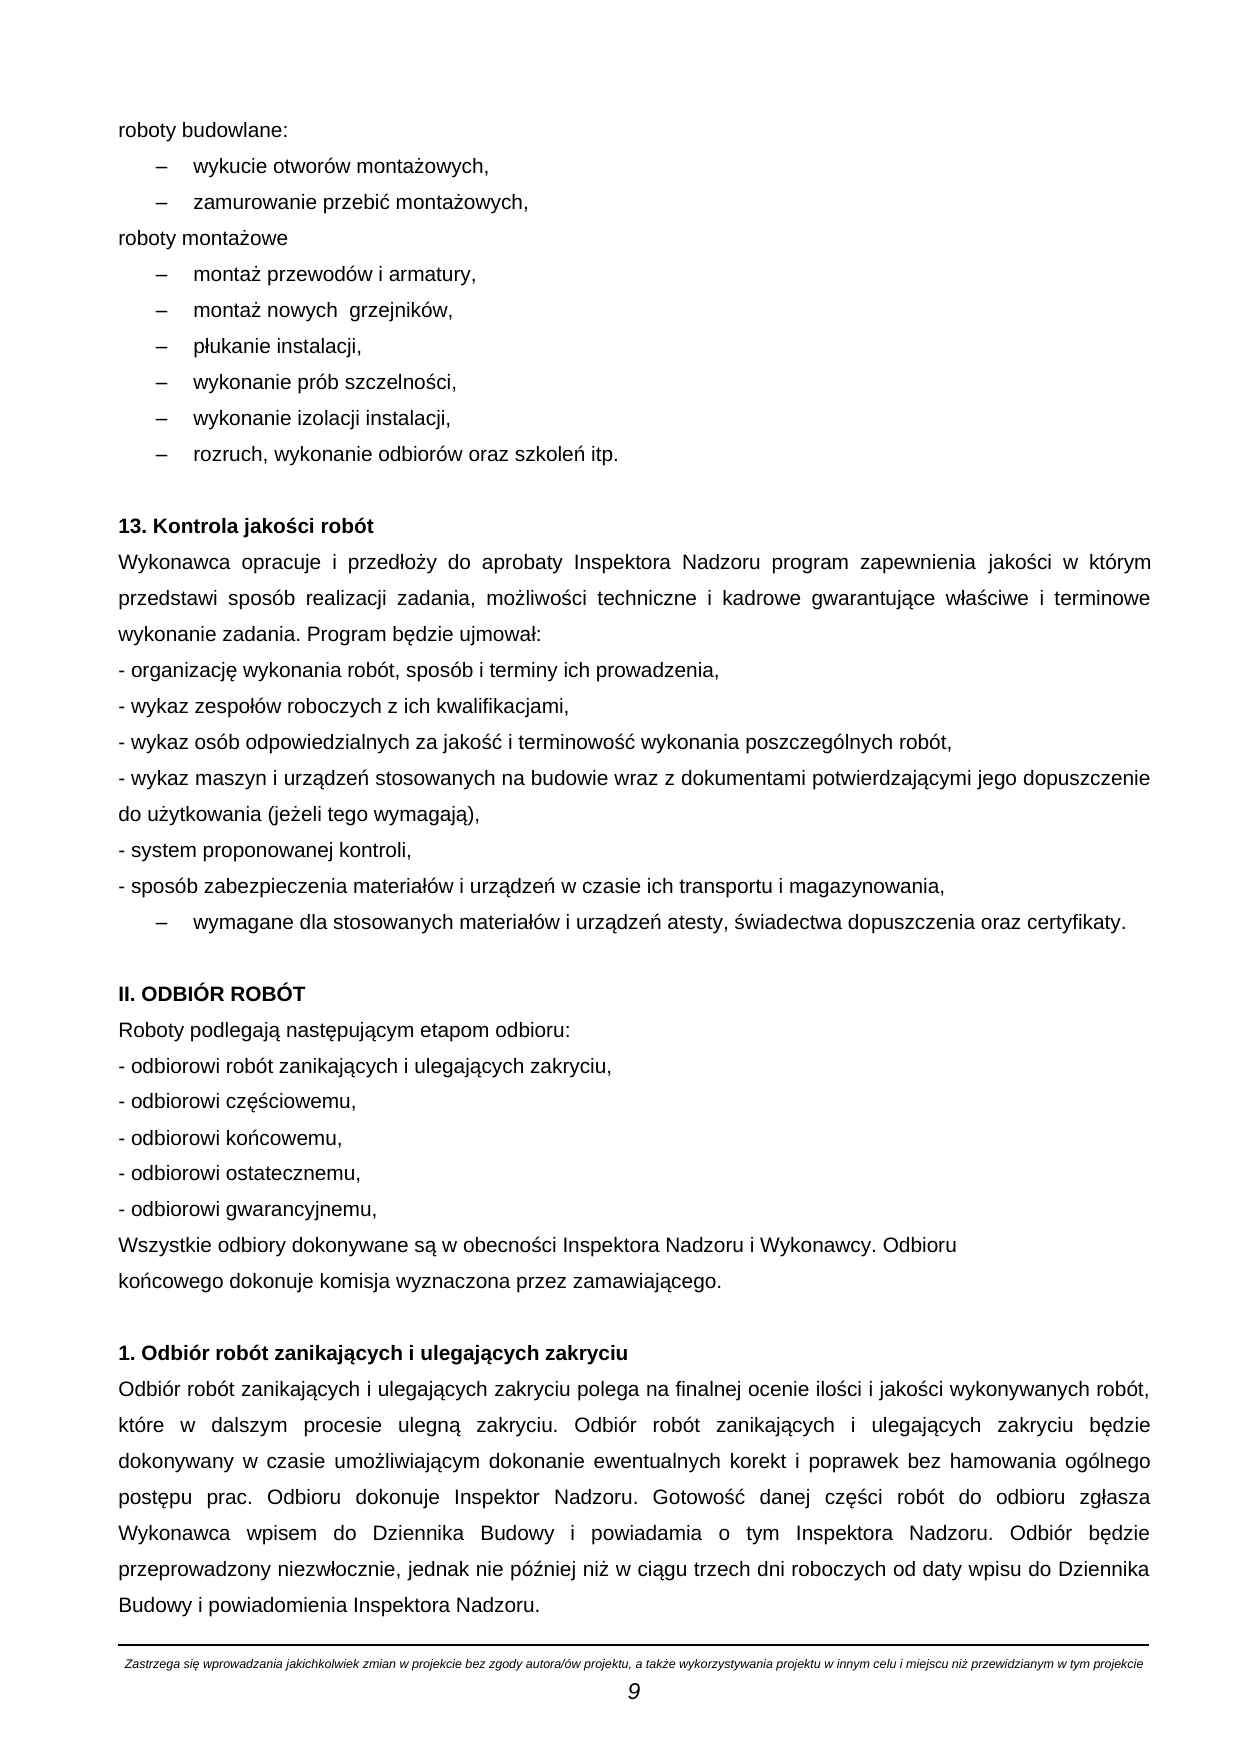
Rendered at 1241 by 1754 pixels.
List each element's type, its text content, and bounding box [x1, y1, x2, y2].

list montaż nowych grzejników, [156, 298, 1152, 322]
text - odbiorowi częściowemu, [118, 1089, 1152, 1113]
list montaż przewodów i armatury, [156, 262, 1152, 286]
text końcowego dokonuje komisja wyznaczona przez zamawiającego. [118, 1269, 1152, 1293]
text Odbiór robót zanikających i ulegających zakryciu polega na finalnej ocenie ilości i jakości wykonywanych robót, które w dalszym procesie ulegną zakryciu. Odbiór robót zanikających i ulegających zakryciu będzie dokonywany w czasie umożliwiającym dokonanie ewentualnych korekt i poprawek bez hamowania ogólnego postępu prac. Odbioru dokonuje Inspektor Nadzoru. Gotowość danej części robót do odbioru zgłasza Wykonawca wpisem do Dziennika Budowy i powiadamia o tym Inspektora Nadzoru. Odbiór będzie przeprowadzony niezwłocznie, jednak nie później niż w ciągu trzech dni roboczych od daty wpisu do Dziennika Budowy i powiadomienia Inspektora Nadzoru. [118, 1377, 1152, 1616]
text Roboty podlegają następującym etapom odbioru: [118, 1017, 1152, 1041]
text - organizację wykonania robót, sposób i terminy ich prowadzenia, [118, 658, 1152, 682]
subtitle II. ODBIÓR ROBÓT [118, 982, 1152, 1006]
text Wszystkie odbiory dokonywane są w obecności Inspektora Nadzoru i Wykonawcy. Odbioru [118, 1233, 1152, 1257]
list rozruch, wykonanie odbiorów oraz szkoleń itp. [156, 442, 1152, 466]
text - odbiorowi końcowemu, [118, 1125, 1152, 1149]
text roboty montażowe [118, 226, 1152, 250]
text roboty budowlane: [118, 118, 1152, 142]
list wykonanie prób szczelności, [156, 370, 1152, 394]
list wymagane dla stosowanych materiałów i urządzeń atesty, świadectwa dopuszczenia oraz certyfikaty. [156, 909, 1152, 934]
text - system proponowanej kontroli, [118, 838, 1152, 862]
list płukanie instalacji, [156, 334, 1152, 358]
text - wykaz zespołów roboczych z ich kwalifikacjami, [118, 694, 1152, 718]
list wykucie otworów montażowych, [156, 154, 1152, 178]
text - sposób zabezpieczenia materiałów i urządzeń w czasie ich transportu i magazynowania, [118, 874, 1152, 898]
text - odbiorowi robót zanikających i ulegających zakryciu, [118, 1053, 1152, 1077]
list zamurowanie przebić montażowych, [156, 190, 1152, 214]
text - wykaz osób odpowiedzialnych za jakość i terminowość wykonania poszczególnych robót, [118, 730, 1152, 754]
text Wykonawca opracuje i przedłoży do aprobaty Inspektora Nadzoru program zapewnienia jakości w którym przedstawi sposób realizacji zadania, możliwości techniczne i kadrowe gwarantujące właściwe i terminowe wykonanie zadania. Program będzie ujmował: [118, 550, 1152, 646]
text - odbiorowi gwarancyjnemu, [118, 1197, 1152, 1221]
subtitle 1. Odbiór robót zanikających i ulegających zakryciu [118, 1341, 1152, 1365]
subtitle 13. Kontrola jakości robót [118, 514, 1152, 538]
text - odbiorowi ostatecznemu, [118, 1161, 1152, 1185]
list wykonanie izolacji instalacji, [156, 406, 1152, 430]
text - wykaz maszyn i urządzeń stosowanych na budowie wraz z dokumentami potwierdzającymi jego dopuszczenie do użytkowania (jeżeli tego wymagają), [118, 766, 1152, 826]
